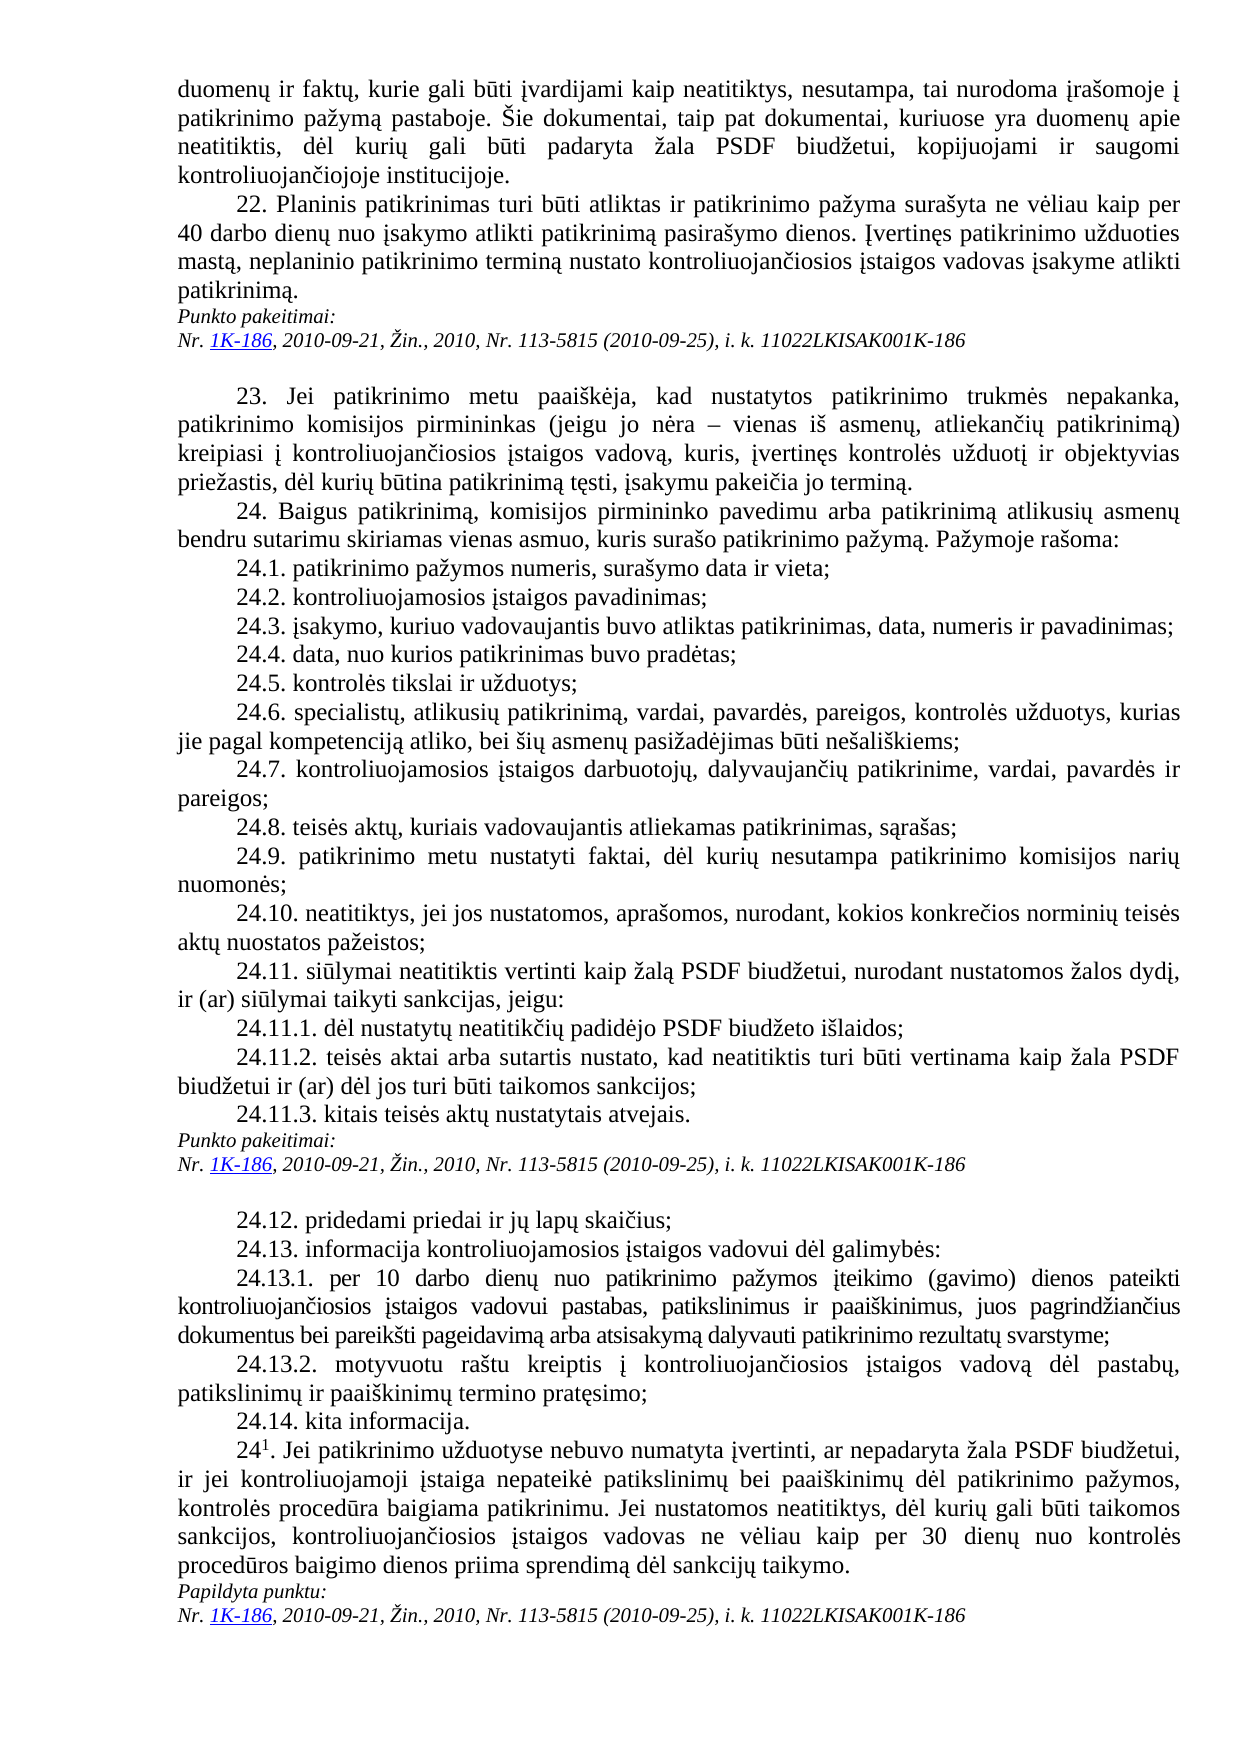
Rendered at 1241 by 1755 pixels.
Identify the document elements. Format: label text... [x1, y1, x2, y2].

text 24.7. kontroliuojamosios įstaigos darbuotojų, dalyvaujančių patikrinime, vardai, pavardės ir pareigos; [177, 754, 1181, 812]
text 24.1. patikrinimo pažymos numeris, surašymo data ir vieta; [177, 553, 1181, 582]
text 24. Baigus patikrinimą, komisijos pirmininko pavedimu arba patikrinimą atlikusių asmenų bendru sutarimu skiriamas vienas asmuo, kuris surašo patikrinimo pažymą. Pažymoje rašoma: [177, 496, 1181, 553]
text 23. Jei patikrinimo metu paaiškėja, kad nustatytos patikrinimo trukmės nepakanka, patikrinimo komisijos pirmininkas (jeigu jo nėra – vienas iš asmenų, atliekančių patikrinimą) kreipiasi į kontroliuojančiosios įstaigos vadovą, kuris, įvertinęs kontrolės užduotį ir objektyvias priežastis, dėl kurių būtina patikrinimą tęsti, įsakymu pakeičia jo terminą. [177, 381, 1181, 496]
text 24.9. patikrinimo metu nustatyti faktai, dėl kurių nesutampa patikrinimo komisijos narių nuomonės; [177, 841, 1181, 898]
text 24.4. data, nuo kurios patikrinimas buvo pradėtas; [177, 639, 1181, 668]
text 24.13.2. motyvuotu raštu kreiptis į kontroliuojančiosios įstaigos vadovą dėl pastabų, patikslinimų ir paaiškinimų termino pratęsimo; [177, 1349, 1181, 1406]
text 24.13.1. per 10 darbo dienų nuo patikrinimo pažymos įteikimo (gavimo) dienos pateikti kontroliuojančiosios įstaigos vadovui pastabas, patikslinimus ir paaiškinimus, juos pagrindžiančius dokumentus bei pareikšti pageidavimą arba atsisakymą dalyvauti patikrinimo rezultatų svarstyme; [177, 1263, 1181, 1349]
text 241. Jei patikrinimo užduotyse nebuvo numatyta įvertinti, ar nepadaryta žala PSDF biudžetui, ir jei kontroliuojamoji įstaiga nepateikė patikslinimų bei paaiškinimų dėl patikrinimo pažymos, kontrolės procedūra baigiama patikrinimu. Jei nustatomos neatitiktys, dėl kurių gali būti taikomos sankcijos, kontroliuojančiosios įstaigos vadovas ne vėliau kaip per 30 dienų nuo kontrolės procedūros baigimo dienos priima sprendimą dėl sankcijų taikymo. [177, 1435, 1181, 1579]
text Nr. 1K-186, 2010-09-21, Žin., 2010, Nr. 113-5815 (2010-09-25), i. k. 11022LKISAK001K-186 [177, 1152, 1181, 1176]
text Punkto pakeitimai: [177, 304, 1181, 328]
text 24.8. teisės aktų, kuriais vadovaujantis atliekamas patikrinimas, sąrašas; [177, 812, 1181, 841]
text Nr. 1K-186, 2010-09-21, Žin., 2010, Nr. 113-5815 (2010-09-25), i. k. 11022LKISAK001K-186 [177, 1603, 1181, 1627]
text 24.11.3. kitais teisės aktų nustatytais atvejais. [177, 1099, 1181, 1128]
text 22. Planinis patikrinimas turi būti atliktas ir patikrinimo pažyma surašyta ne vėliau kaip per 40 darbo dienų nuo įsakymo atlikti patikrinimą pasirašymo dienos. Įvertinęs patikrinimo užduoties mastą, neplaninio patikrinimo terminą nustato kontroliuojančiosios įstaigos vadovas įsakyme atlikti patikrinimą. [177, 189, 1181, 304]
text 24.11.1. dėl nustatytų neatitikčių padidėjo PSDF biudžeto išlaidos; [177, 1013, 1181, 1042]
text 24.12. pridedami priedai ir jų lapų skaičius; [177, 1205, 1181, 1234]
text Papildyta punktu: [177, 1579, 1181, 1603]
text 24.11.2. teisės aktai arba sutartis nustato, kad neatitiktis turi būti vertinama kaip žala PSDF biudžetui ir (ar) dėl jos turi būti taikomos sankcijos; [177, 1042, 1181, 1099]
text 24.2. kontroliuojamosios įstaigos pavadinimas; [177, 582, 1181, 611]
text 24.10. neatitiktys, jei jos nustatomos, aprašomos, nurodant, kokios konkrečios norminių teisės aktų nuostatos pažeistos; [177, 898, 1181, 956]
text 24.11. siūlymai neatitiktis vertinti kaip žalą PSDF biudžetui, nurodant nustatomos žalos dydį, ir (ar) siūlymai taikyti sankcijas, jeigu: [177, 956, 1181, 1013]
text Nr. 1K-186, 2010-09-21, Žin., 2010, Nr. 113-5815 (2010-09-25), i. k. 11022LKISAK001K-186 [177, 328, 1181, 352]
text duomenų ir faktų, kurie gali būti įvardijami kaip neatitiktys, nesutampa, tai nurodoma įrašomoje į patikrinimo pažymą pastaboje. Šie dokumentai, taip pat dokumentai, kuriuose yra duomenų apie neatitiktis, dėl kurių gali būti padaryta žala PSDF biudžetui, kopijuojami ir saugomi kontroliuojančiojoje institucijoje. [177, 74, 1181, 189]
text 24.5. kontrolės tikslai ir užduotys; [177, 668, 1181, 697]
text Punkto pakeitimai: [177, 1128, 1181, 1152]
text 24.3. įsakymo, kuriuo vadovaujantis buvo atliktas patikrinimas, data, numeris ir pavadinimas; [177, 611, 1181, 639]
text 24.14. kita informacija. [177, 1406, 1181, 1435]
text 24.6. specialistų, atlikusių patikrinimą, vardai, pavardės, pareigos, kontrolės užduotys, kurias jie pagal kompetenciją atliko, bei šių asmenų pasižadėjimas būti nešališkiems; [177, 697, 1181, 754]
text 24.13. informacija kontroliuojamosios įstaigos vadovui dėl galimybės: [177, 1234, 1181, 1263]
